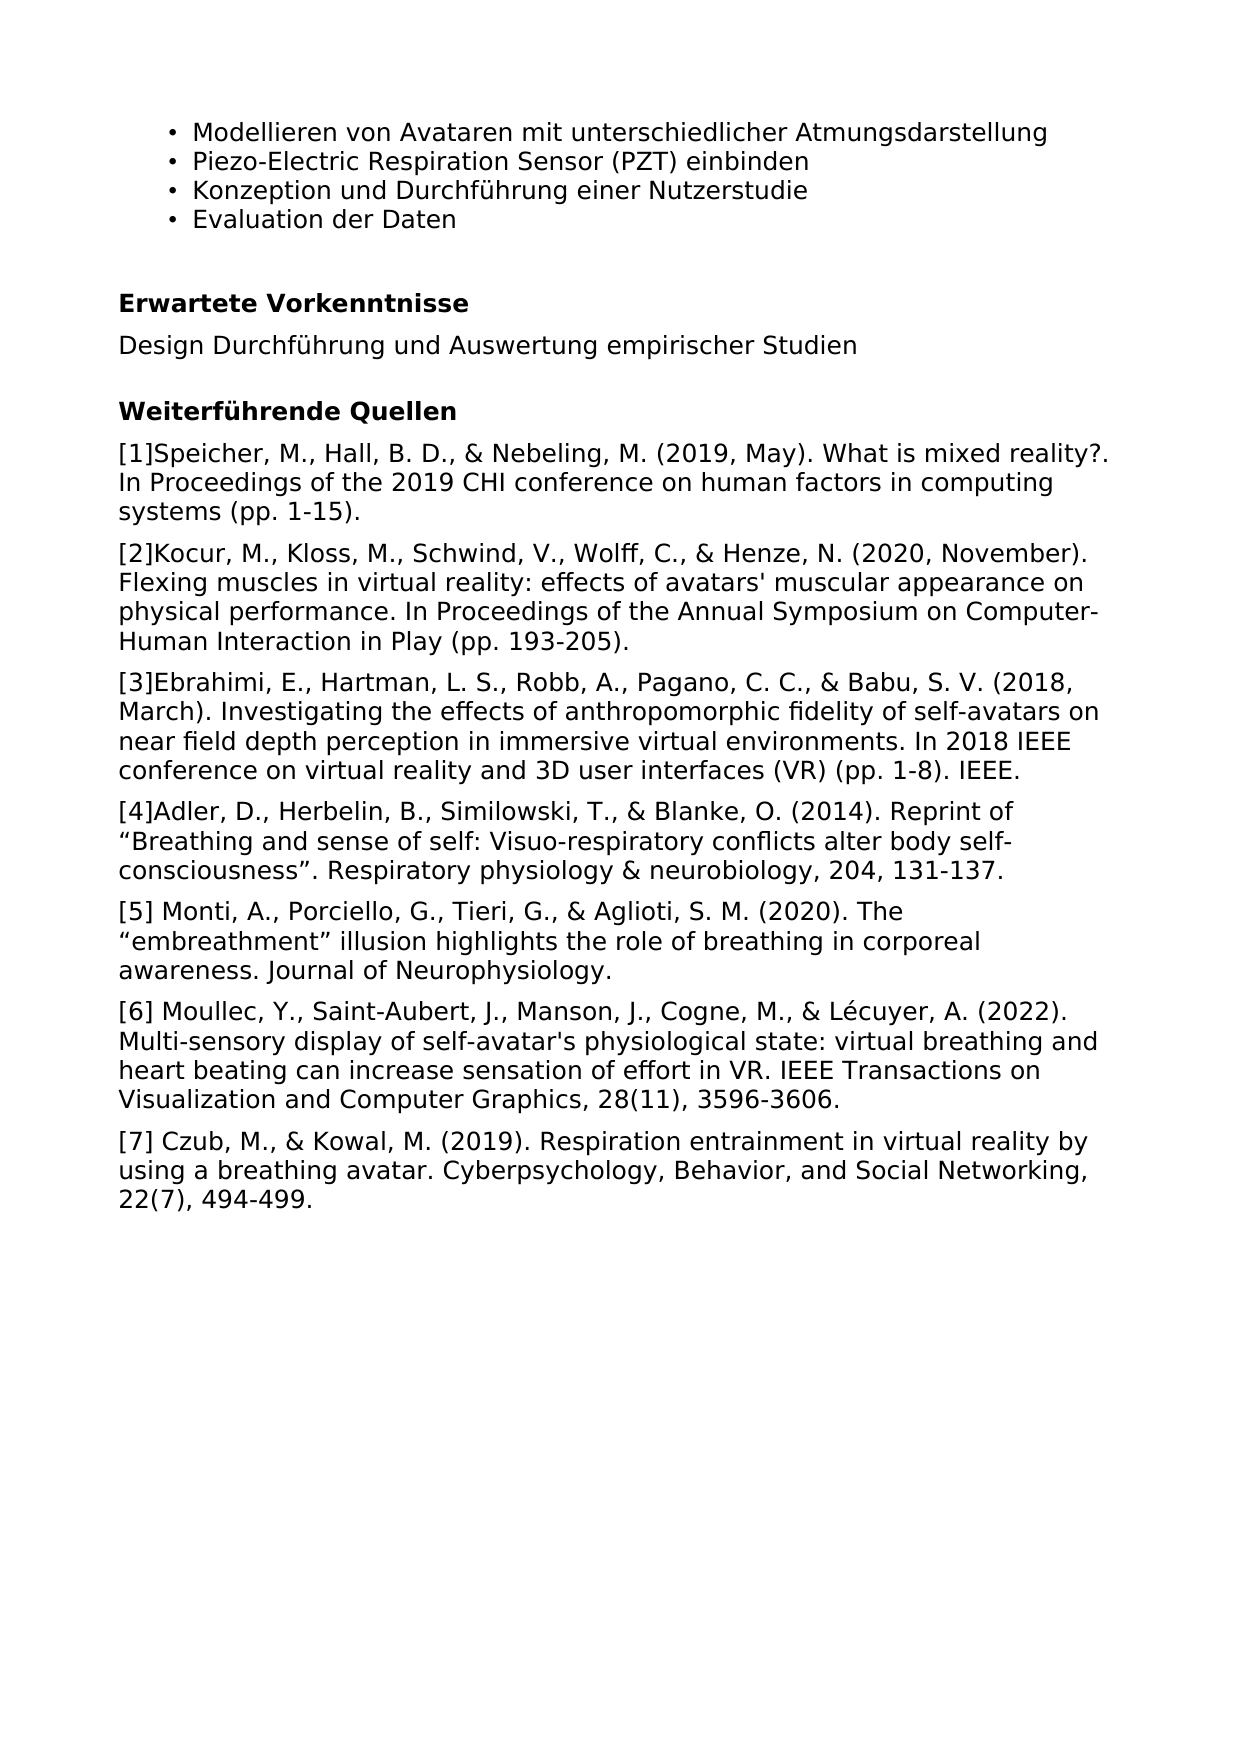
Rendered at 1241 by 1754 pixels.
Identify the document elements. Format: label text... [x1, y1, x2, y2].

subtitle Weiterführende Quellen [118, 398, 1122, 427]
text [1]Speicher, M., Hall, B. D., & Nebeling, M. (2019, May). What is mixed reality?. In Proceedings of the 2019 CHI conference on human factors in computing systems (pp. 1-15). [118, 439, 1122, 527]
list Modellieren von Avataren mit unterschiedlicher Atmungsdarstellung [177, 118, 1122, 147]
text [3]Ebrahimi, E., Hartman, L. S., Robb, A., Pagano, C. C., & Babu, S. V. (2018, March). Investigating the effects of anthropomorphic fidelity of self-avatars on near field depth perception in immersive virtual environments. In 2018 IEEE conference on virtual reality and 3D user interfaces (VR) (pp. 1-8). IEEE. [118, 668, 1122, 785]
text [5] Monti, A., Porciello, G., Tieri, G., & Aglioti, S. M. (2020). The “embreathment” illusion highlights the role of breathing in corporeal awareness. Journal of Neurophysiology. [118, 898, 1122, 985]
list Konzeption und Durchführung einer Nutzerstudie [177, 176, 1122, 206]
list Evaluation der Daten [177, 206, 1122, 235]
subtitle Erwartete Vorkenntnisse [118, 289, 1122, 318]
list Piezo-Electric Respiration Sensor (PZT) einbinden [177, 147, 1122, 176]
text [7] Czub, M., & Kowal, M. (2019). Respiration entrainment in virtual reality by using a breathing avatar. Cyberpsychology, Behavior, and Social Networking, 22(7), 494-499. [118, 1127, 1122, 1214]
text [4]Adler, D., Herbelin, B., Similowski, T., & Blanke, O. (2014). Reprint of “Breathing and sense of self: Visuo-respiratory conflicts alter body self-consciousness”. Respiratory physiology & neurobiology, 204, 131-137. [118, 798, 1122, 885]
text [6] Moullec, Y., Saint-Aubert, J., Manson, J., Cogne, M., & Lécuyer, A. (2022). Multi-sensory display of self-avatar's physiological state: virtual breathing and heart beating can increase sensation of effort in VR. IEEE Transactions on Visualization and Computer Graphics, 28(11), 3596-3606. [118, 998, 1122, 1114]
text [2]Kocur, M., Kloss, M., Schwind, V., Wolff, C., & Henze, N. (2020, November). Flexing muscles in virtual reality: effects of avatars' muscular appearance on physical performance. In Proceedings of the Annual Symposium on Computer-Human Interaction in Play (pp. 193-205). [118, 539, 1122, 656]
text Design Durchführung und Auswertung empirischer Studien [118, 331, 1122, 360]
